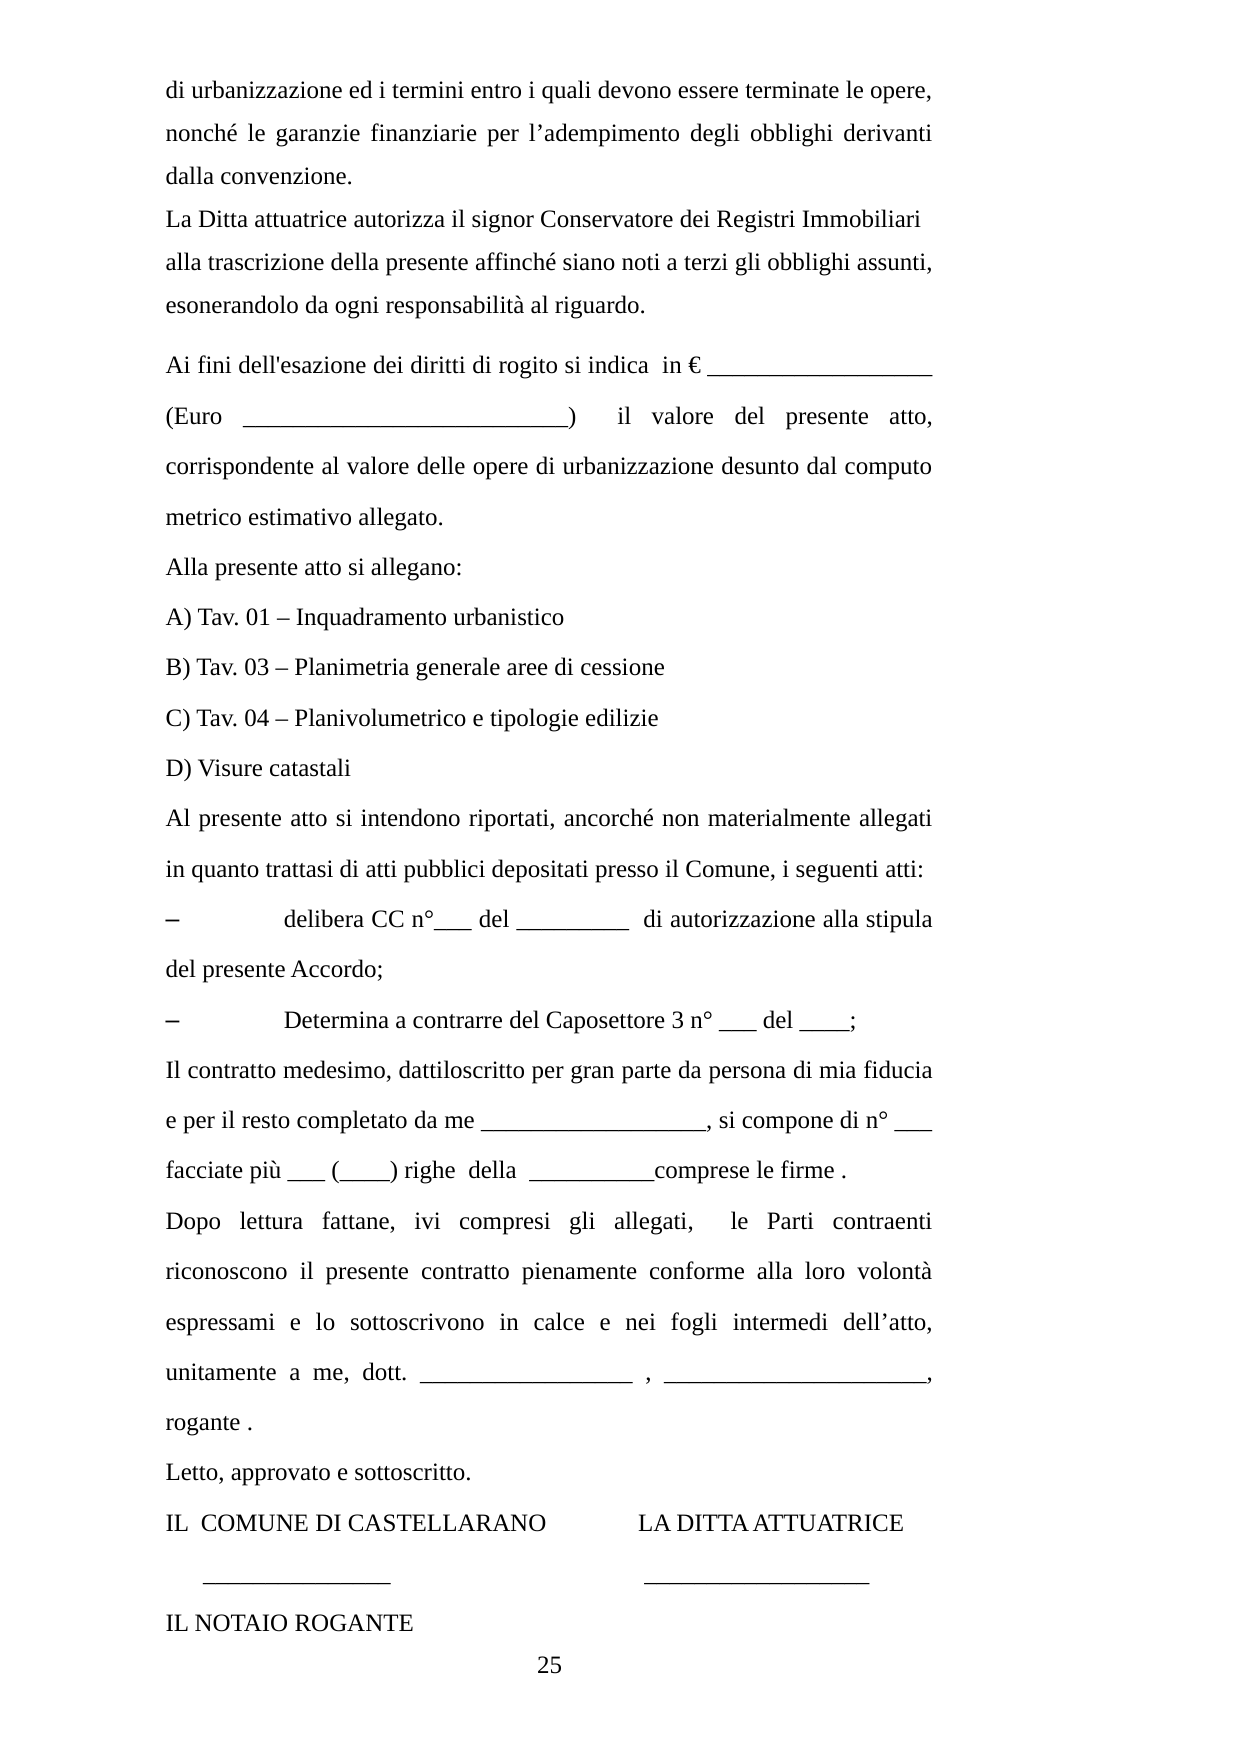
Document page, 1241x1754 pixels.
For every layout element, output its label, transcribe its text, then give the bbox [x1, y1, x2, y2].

text _______________ __________________ [165, 1541, 933, 1592]
text di urbanizzazione ed i termini entro i quali devono essere terminate le opere, nonché le garanzie finanziarie per l’adempimento degli obblighi derivanti dalla convenzione. [165, 75, 933, 190]
text La Ditta attuatrice autorizza il signor Conservatore dei Registri Immobiliari alla trascrizione della presente affinché siano noti a terzi gli obblighi assunti, esonerandolo da ogni responsabilità al riguardo. [165, 204, 933, 319]
text Il contratto medesimo, dattiloscritto per gran parte da persona di mia fiducia e per il resto completato da me __________________, si compone di n° ___ facciate più ___ (____) righe della __________comprese le firme . [165, 1038, 933, 1189]
list Determina a contrarre del Caposettore 3 n° ___ del ____; [165, 988, 933, 1038]
text Letto, approvato e sottoscritto. [165, 1441, 933, 1491]
text B) Tav. 03 – Planimetria generale aree di cessione [165, 636, 933, 686]
text D) Visure catastali [165, 736, 933, 787]
text Al presente atto si intendono riportati, ancorché non materialmente allegati in quanto trattasi di atti pubblici depositati presso il Comune, i seguenti atti: [165, 787, 933, 887]
text Dopo lettura fattane, ivi compresi gli allegati, le Parti contraenti riconoscono il presente contratto pienamente conforme alla loro volontà espressami e lo sottoscrivono in calce e nei fogli intermedi dell’atto, unitamente a me, dott. _________________ , _____________________, rogante . [165, 1189, 933, 1441]
text Ai fini dell'esazione dei diritti di rogito si indica in € __________________ (Euro __________________________) il valore del presente atto, corrispondente al valore delle opere di urbanizzazione desunto dal computo metrico estimativo allegato. [165, 334, 933, 535]
text A) Tav. 01 – Inquadramento urbanistico [165, 585, 933, 636]
text IL COMUNE DI CASTELLARANO LA DITTA ATTUATRICE [165, 1491, 933, 1541]
text Alla presente atto si allegano: [165, 535, 933, 585]
list delibera CC n°___ del _________ di autorizzazione alla stipula del presente Accordo; [165, 887, 933, 988]
text C) Tav. 04 – Planivolumetrico e tipologie edilizie [165, 686, 933, 736]
text IL NOTAIO ROGANTE [165, 1592, 933, 1642]
